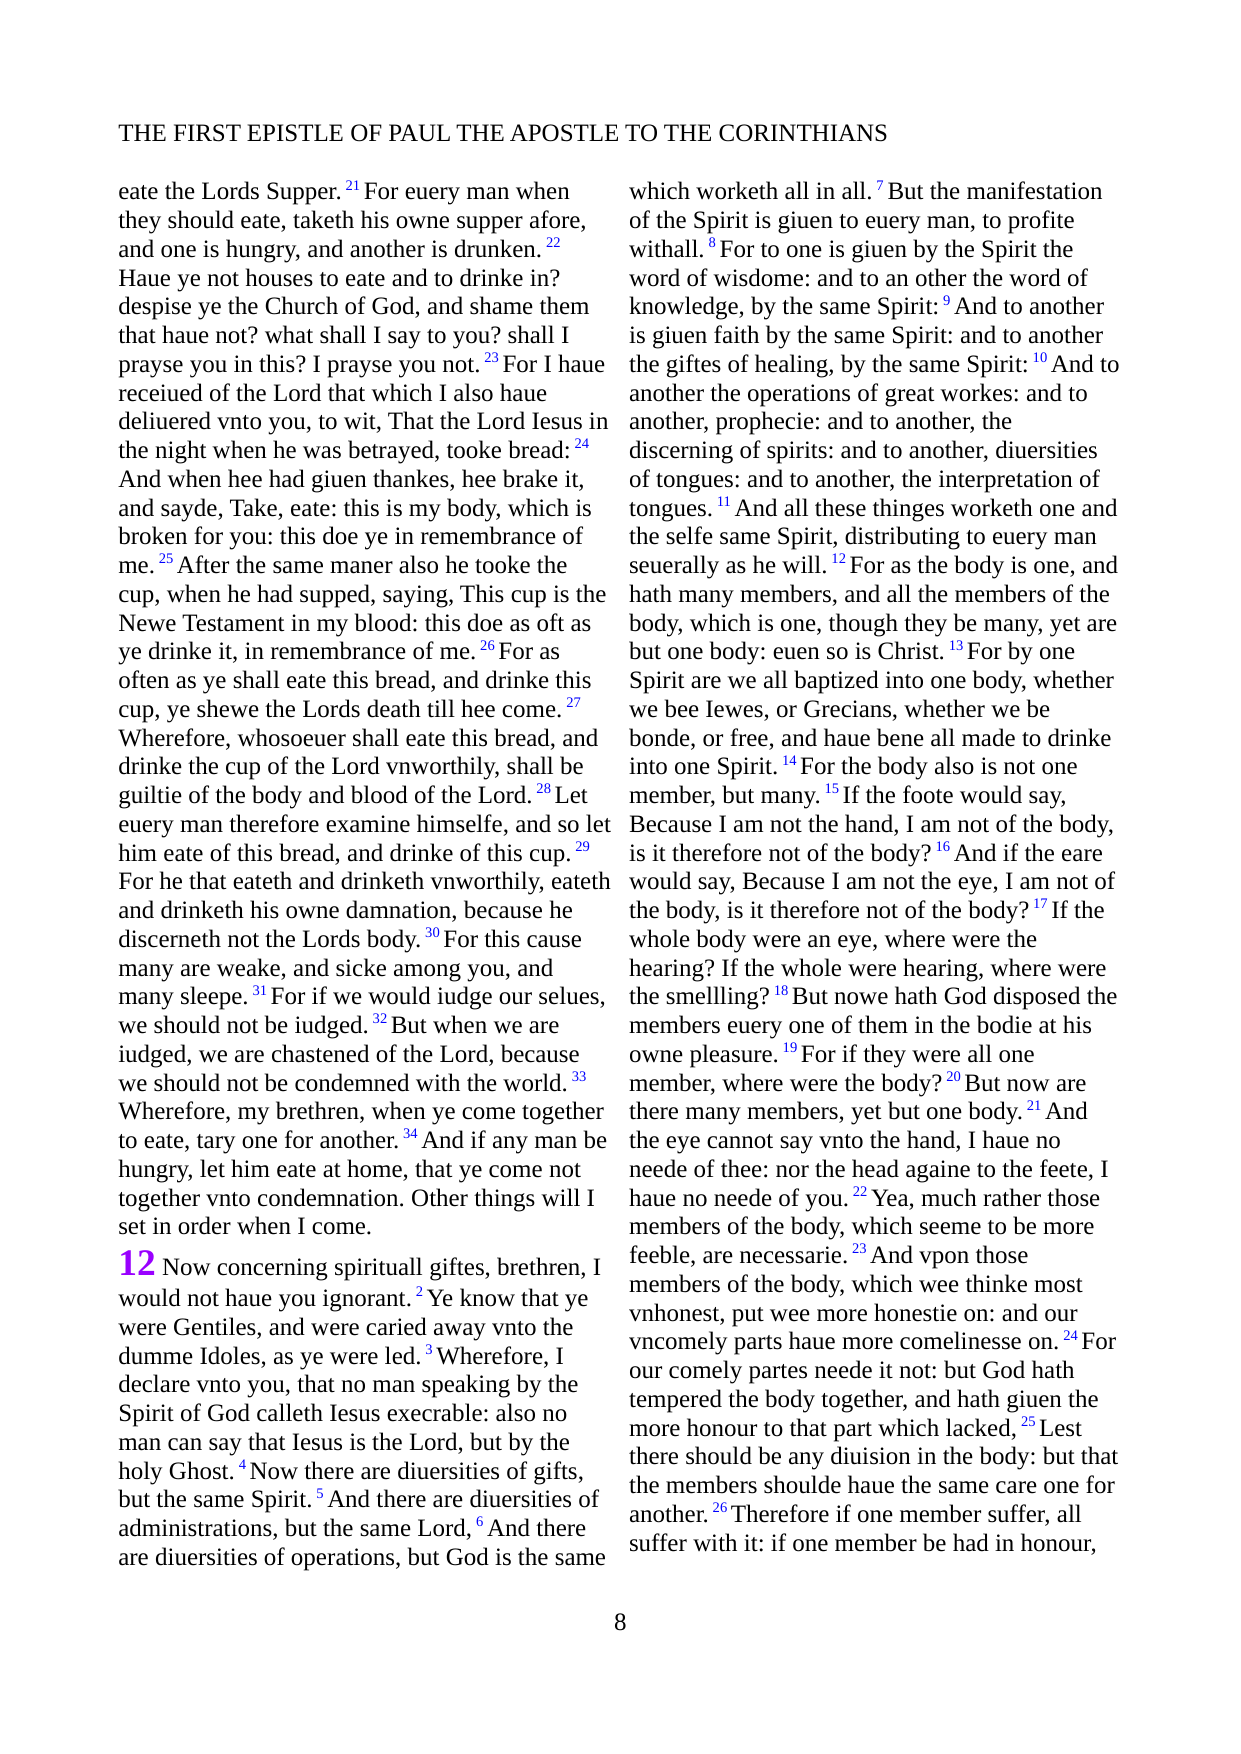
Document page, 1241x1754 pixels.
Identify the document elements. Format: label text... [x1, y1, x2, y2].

text eate the Lords Supper. 21 For euery man when they should eate, taketh his owne supper afore, and one is hungry, and another is drunken. 22 Haue ye not houses to eate and to drinke in? despise ye the Church of God, and shame them that haue not? what shall I say to you? shall I prayse you in this? I prayse you not. 23 For I haue receiued of the Lord that which I also haue deliuered vnto you, to wit, That the Lord Iesus in the night when he was betrayed, tooke bread: 24 And when hee had giuen thankes, hee brake it, and sayde, Take, eate: this is my body, which is broken for you: this doe ye in remembrance of me. 25 After the same maner also he tooke the cup, when he had supped, saying, This cup is the Newe Testament in my blood: this doe as oft as ye drinke it, in remembrance of me. 26 For as often as ye shall eate this bread, and drinke this cup, ye shewe the Lords death till hee come. 27 Wherefore, whosoeuer shall eate this bread, and drinke the cup of the Lord vnworthily, shall be guiltie of the body and blood of the Lord. 28 Let euery man therefore examine himselfe, and so let him eate of this bread, and drinke of this cup. 29 For he that eateth and drinketh vnworthily, eateth and drinketh his owne damnation, because he discerneth not the Lords body. 30 For this cause many are weake, and sicke among you, and many sleepe. 31 For if we would iudge our selues, we should not be iudged. 32 But when we are iudged, we are chastened of the Lord, because we should not be condemned with the world. 33 Wherefore, my brethren, when ye come together to eate, tary one for another. 34 And if any man be hungry, let him eate at home, that ye come not together vnto condemnation. Other things will I set in order when I come. [118, 176, 611, 1240]
text which worketh all in all. 7 But the manifestation of the Spirit is giuen to euery man, to profite withall. 8 For to one is giuen by the Spirit the word of wisdome: and to an other the word of knowledge, by the same Spirit: 9 And to another is giuen faith by the same Spirit: and to another the giftes of healing, by the same Spirit: 10 And to another the operations of great workes: and to another, prophecie: and to another, the discerning of spirits: and to another, diuersities of tongues: and to another, the interpretation of tongues. 11 And all these thinges worketh one and the selfe same Spirit, distributing to euery man seuerally as he will. 12 For as the body is one, and hath many members, and all the members of the body, which is one, though they be many, yet are but one body: euen so is Christ. 13 For by one Spirit are we all baptized into one body, whether we bee Iewes, or Grecians, whether we be bonde, or free, and haue bene all made to drinke into one Spirit. 14 For the body also is not one member, but many. 15 If the foote would say, Because I am not the hand, I am not of the body, is it therefore not of the body? 16 And if the eare would say, Because I am not the eye, I am not of the body, is it therefore not of the body? 17 If the whole body were an eye, where were the hearing? If the whole were hearing, where were the smellling? 18 But nowe hath God disposed the members euery one of them in the bodie at his owne pleasure. 19 For if they were all one member, where were the body? 20 But now are there many members, yet but one body. 21 And the eye cannot say vnto the hand, I haue no neede of thee: nor the head againe to the feete, I haue no neede of you. 22 Yea, much rather those members of the body, which seeme to be more feeble, are necessarie. 23 And vpon those members of the body, which wee thinke most vnhonest, put wee more honestie on: and our vncomely parts haue more comelinesse on. 24 For our comely partes neede it not: but God hath tempered the body together, and hath giuen the more honour to that part which lacked, 25 Lest there should be any diuision in the body: but that the members shoulde haue the same care one for another. 26 Therefore if one member suffer, all suffer with it: if one member be had in honour, [629, 176, 1122, 1556]
text 12 Now concerning spirituall giftes, brethren, I would not haue you ignorant. 2 Ye know that ye were Gentiles, and were caried away vnto the dumme Idoles, as ye were led. 3 Wherefore, I declare vnto you, that no man speaking by the Spirit of God calleth Iesus execrable: also no man can say that Iesus is the Lord, but by the holy Ghost. 4 Now there are diuersities of gifts, but the same Spirit. 5 And there are diuersities of administrations, but the same Lord, 6 And there are diuersities of operations, but God is the same [118, 1240, 611, 1571]
